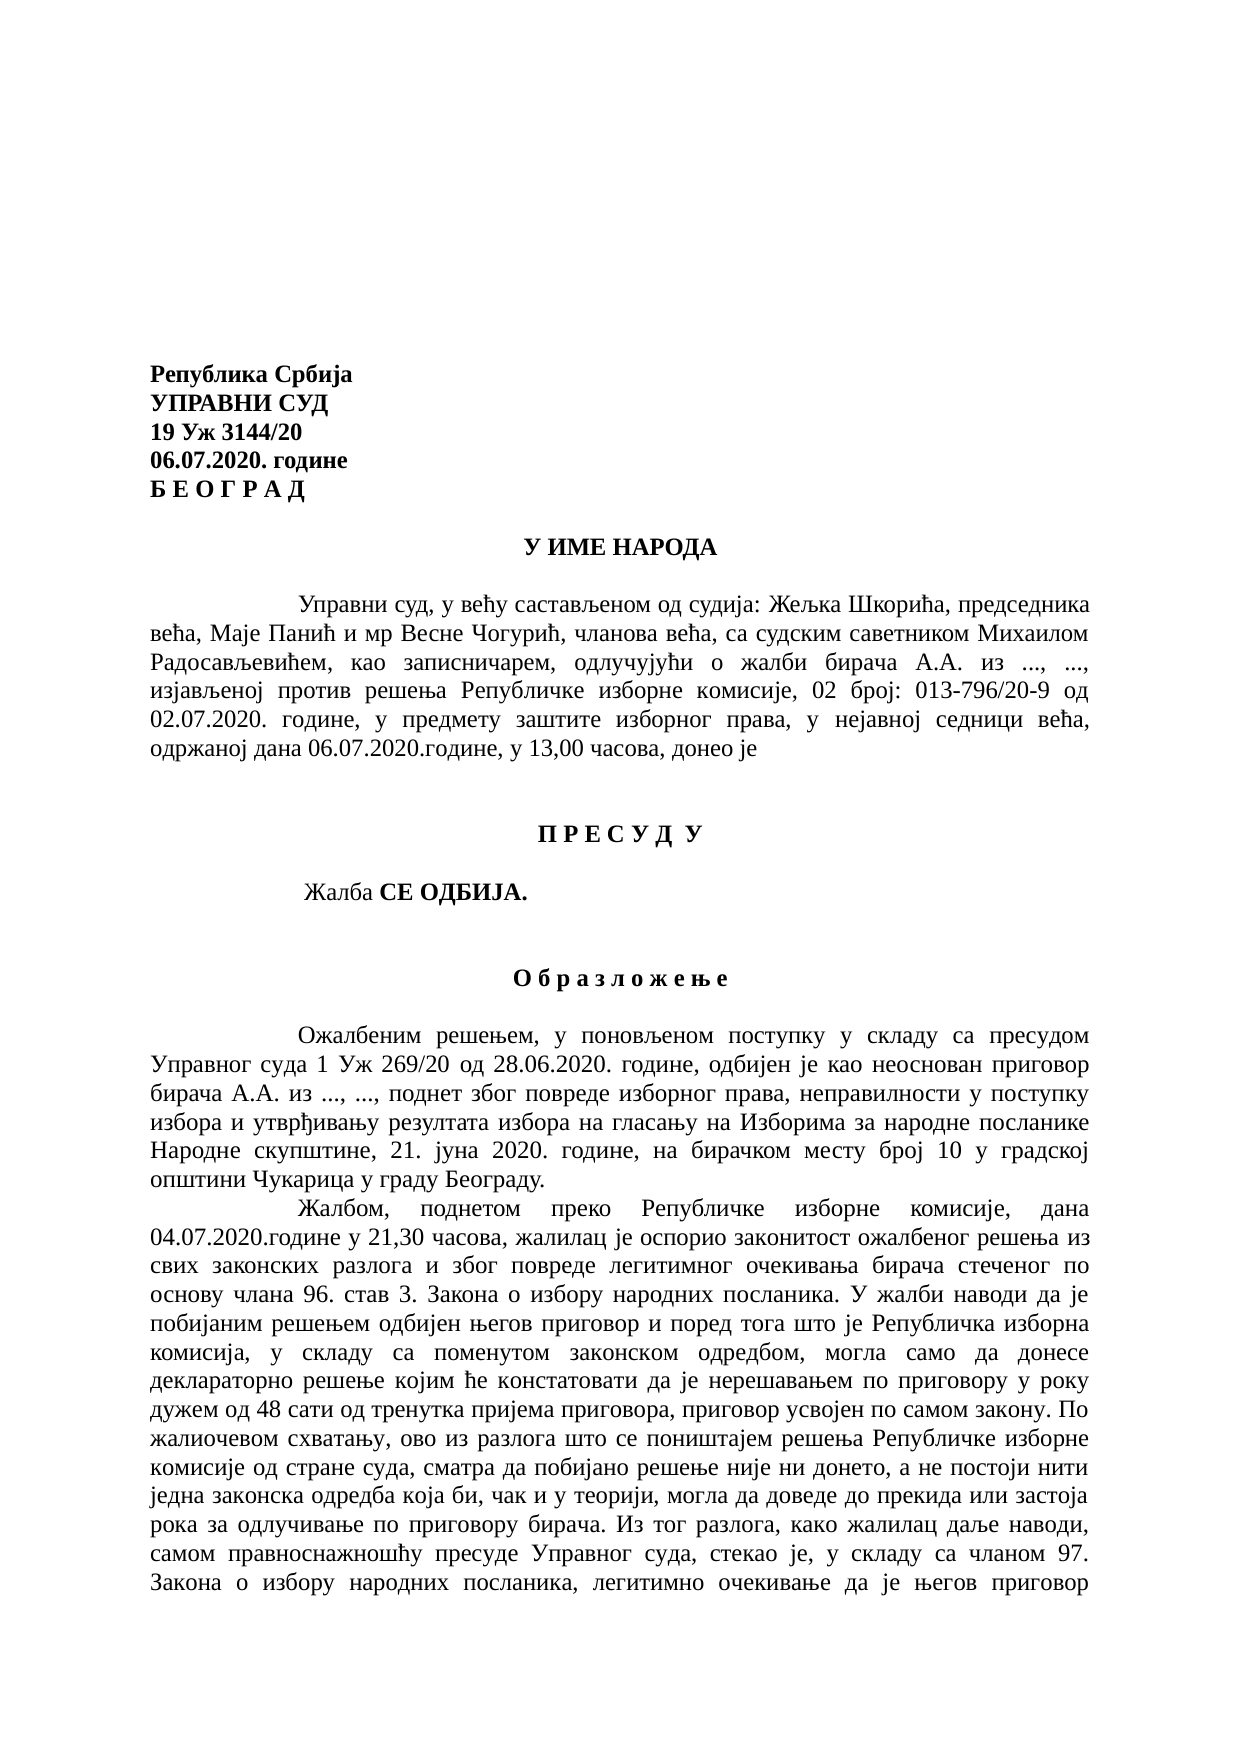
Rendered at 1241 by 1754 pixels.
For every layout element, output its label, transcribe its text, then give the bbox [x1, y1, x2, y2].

text Управни суд, у већу састављеном од судија: Жељка Шкорића, председника већа, Маје Панић и мр Весне Чогурић, чланова већа, са судским саветником Михаилом Радосављевићем, као записничарем, одлучујући о жалби бирача A.A. из ..., ..., изјављеној против решења Републичке изборне комисије, 02 број: 013-796/20-9 од 02.07.2020. године, у предмету заштите изборног права, у нејавној седници већа, одржаној дана 06.07.2020.године, у 13,00 часова, донео је [150, 589, 1090, 762]
text Б Е О Г Р А Д [150, 474, 1090, 503]
text Жалба СЕ ОДБИЈА. [150, 877, 1090, 905]
text Жалбом, поднетом преко Републичке изборне комисије, дана 04.07.2020.године у 21,30 часова, жалилац је оспорио законитост ожалбеног решења из свих законских разлога и због повреде легитимног очекивања бирача стеченог по основу члана 96. став 3. Закона о избору народних посланика. У жалби наводи да је побијаним решењем одбијен његов приговор и поред тога што је Републичка изборна комисија, у складу са поменутом законском одредбом, могла само да донесе деклараторно решење којим ће констатовати да је нерешавањем по приговору у року дужем од 48 сати од тренутка пријема приговора, приговор усвојен по самом закону. По жалиочевом схватању, ово из разлога што се поништајем решења Републичке изборне комисије од стране суда, сматра да побијано решење није ни донето, а не постоји нити једна законска одредба која би, чак и у теорији, могла да доведе до прекида или застоја рока за одлучивање по приговору бирача. Из тог разлога, како жалилац даље наводи, самом правноснажношћу пресуде Управног суда, стекао је, у складу са чланом 97. Закона о избору народних посланика, легитимно очекивање да је његов приговор [150, 1193, 1090, 1595]
text Ожалбеним решењем, у поновљеном поступку у складу са пресудом Управног суда 1 Уж 269/20 од 28.06.2020. године, одбијен је као неоснован приговор бирача A.A. из ..., ..., поднет због повреде изборног права, неправилности у поступку избора и утврђивању резултата избора на гласању на Изборима за народне посланике Народне скупштине, 21. јуна 2020. године, на бирачком месту број 10 у градској општини Чукарица у граду Београду. [150, 1020, 1090, 1193]
text У ИМЕ НАРОДА [150, 532, 1090, 560]
text О б р а з л о ж е њ е [150, 963, 1090, 992]
text Република Србија [150, 148, 1090, 388]
text 06.07.2020. године [150, 445, 1090, 474]
text УПРАВНИ СУД [150, 388, 1090, 417]
text П Р Е С У Д У [150, 819, 1090, 848]
text 19 Уж 3144/20 [150, 417, 1090, 445]
